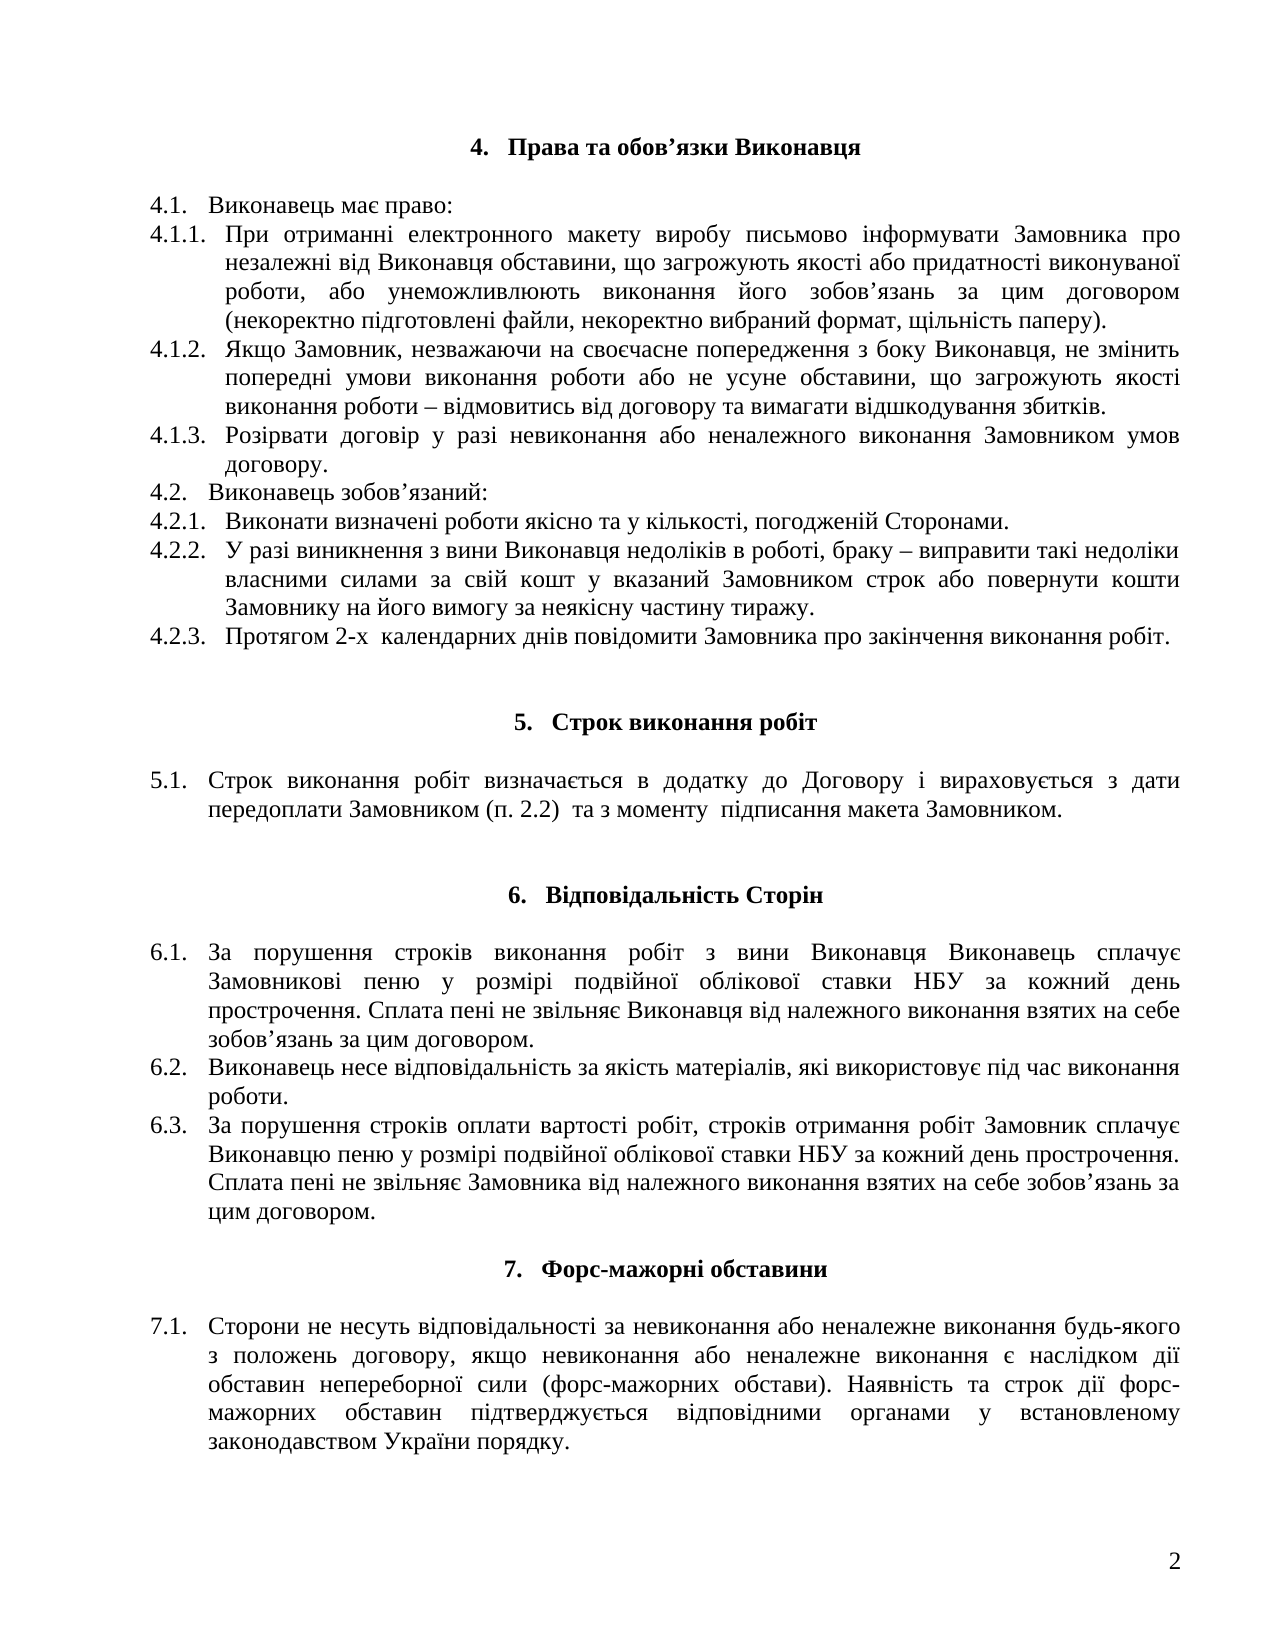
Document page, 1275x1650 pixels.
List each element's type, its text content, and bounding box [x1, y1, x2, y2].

list Розірвати договір у разі невиконання або неналежного виконання Замовником умов договору. [150, 420, 1181, 477]
list У разі виникнення з вини Виконавця недоліків в роботі, браку – виправити такі недоліки власними силами за свій кошт у вказаний Замовником строк або повернути кошти Замовнику на його вимогу за неякісну частину тиражу. [150, 535, 1181, 621]
list Права та обов’язки Виконавця [150, 132, 1181, 161]
list Строк виконання робіт [150, 707, 1181, 736]
list Виконавець має право: [150, 190, 1181, 219]
list Протягом 2-х календарних днів повідомити Замовника про закінчення виконання робіт. [150, 621, 1181, 650]
list За порушення строків виконання робіт з вини Виконавця Виконавець сплачує Замовникові пеню у розмірі подвійної облікової ставки НБУ за кожний день прострочення. Сплата пені не звільняє Виконавця від належного виконання взятих на себе зобов’язань за цим договором. [150, 937, 1181, 1052]
list Виконати визначені роботи якісно та у кількості, погодженій Сторонами. [150, 506, 1181, 535]
list Строк виконання робіт визначається в додатку до Договору і вираховується з дати передоплати Замовником (п. 2.2) та з моменту підписання макета Замовником. [150, 765, 1181, 822]
list Якщо Замовник, незважаючи на своєчасне попередження з боку Виконавця, не змінить попередні умови виконання роботи або не усуне обставини, що загрожують якості виконання роботи – відмовитись від договору та вимагати відшкодування збитків. [150, 334, 1181, 420]
list Відповідальність Сторін [150, 880, 1181, 909]
list Виконавець зобов’язаний: [150, 477, 1181, 506]
list Сторони не несуть відповідальності за невиконання або неналежне виконання будь-якого з положень договору, якщо невиконання або неналежне виконання є наслідком дії обставин непереборної сили (форс-мажорних обстави). Наявність та строк дії форс-мажорних обставин підтверджується відповідними органами у встановленому законодавством України порядку. [150, 1311, 1181, 1455]
list За порушення строків оплати вартості робіт, строків отримання робіт Замовник сплачує Виконавцю пеню у розмірі подвійної облікової ставки НБУ за кожний день прострочення. Сплата пені не звільняє Замовника від належного виконання взятих на себе зобов’язань за цим договором. [150, 1110, 1181, 1225]
list Форс-мажорні обставини [150, 1254, 1181, 1282]
list Виконавець несе відповідальність за якість матеріалів, які використовує під час виконання роботи. [150, 1052, 1181, 1110]
list При отриманні електронного макету виробу письмово інформувати Замовника про незалежні від Виконавця обставини, що загрожують якості або придатності виконуваної роботи, або унеможливлюють виконання його зобов’язань за цим договором (некоректно підготовлені файли, некоректно вибраний формат, щільність паперу). [150, 219, 1181, 334]
